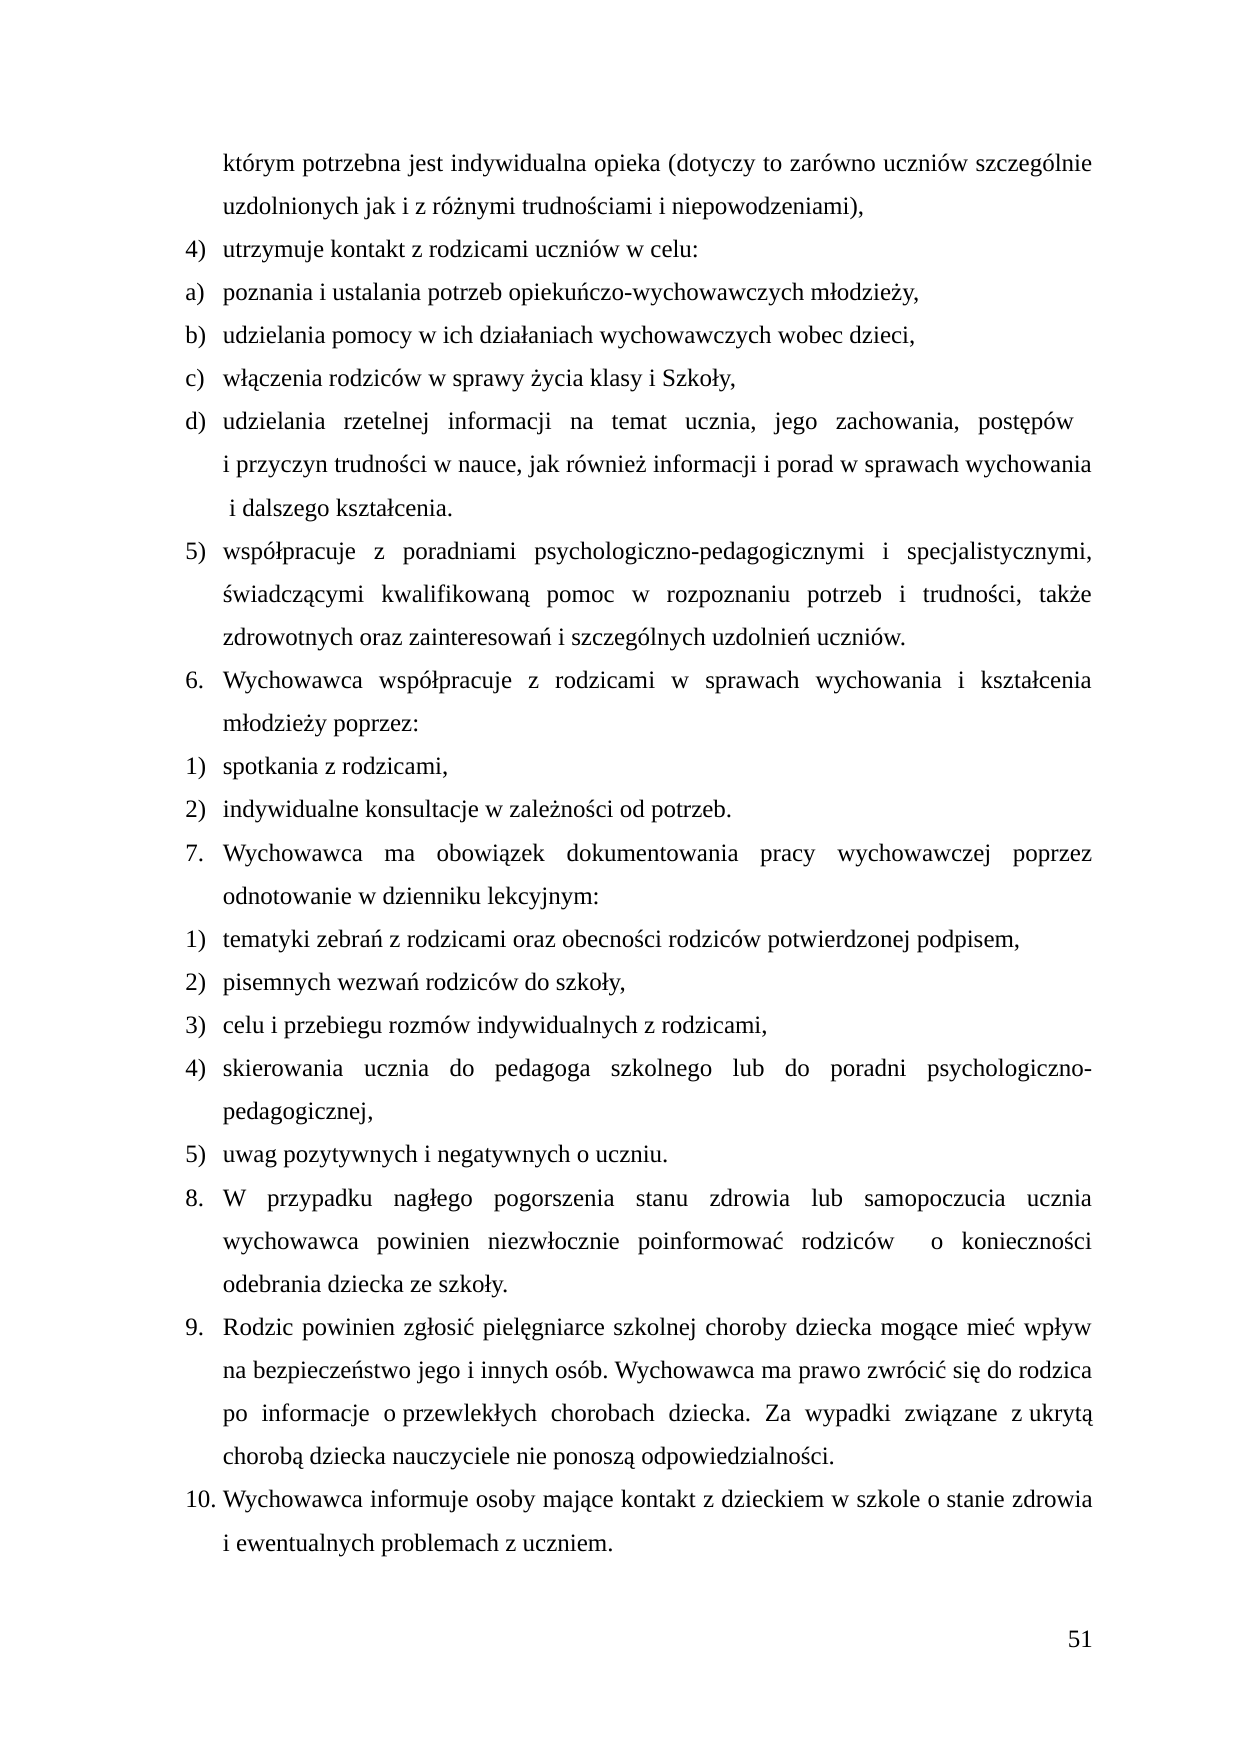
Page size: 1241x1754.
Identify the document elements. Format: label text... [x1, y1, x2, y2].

list W przypadku nagłego pogorszenia stanu zdrowia lub samopoczucia ucznia wychowawca powinien niezwłocznie poinformować rodziców o konieczności odebrania dziecka ze szkoły. [185, 1183, 1093, 1298]
list celu i przebiegu rozmów indywidualnych z rodzicami, [185, 1010, 1093, 1039]
list Rodzic powinien zgłosić pielęgniarce szkolnej choroby dziecka mogące mieć wpływ na bezpieczeństwo jego i innych osób. Wychowawca ma prawo zwrócić się do rodzica po informacje o przewlekłych chorobach dziecka. Za wypadki związane z ukrytą chorobą dziecka nauczyciele nie ponoszą odpowiedzialności. [185, 1312, 1093, 1470]
list Wychowawca współpracuje z rodzicami w sprawach wychowania i kształcenia młodzieży poprzez: [185, 665, 1093, 737]
list pisemnych wezwań rodziców do szkoły, [185, 967, 1093, 996]
list tematyki zebrań z rodzicami oraz obecności rodziców potwierdzonej podpisem, [185, 924, 1093, 953]
list Wychowawca informuje osoby mające kontakt z dzieckiem w szkole o stanie zdrowia i ewentualnych problemach z uczniem. [185, 1484, 1093, 1556]
list którym potrzebna jest indywidualna opieka (dotyczy to zarówno uczniów szczególnie uzdolnionych jak i z różnymi trudnościami i niepowodzeniami), [185, 148, 1093, 219]
list skierowania ucznia do pedagoga szkolnego lub do poradni psychologiczno-pedagogicznej, [185, 1053, 1093, 1125]
list włączenia rodziców w sprawy życia klasy i Szkoły, [185, 363, 1093, 392]
list uwag pozytywnych i negatywnych o uczniu. [185, 1139, 1093, 1168]
list spotkania z rodzicami, [185, 751, 1093, 780]
list współpracuje z poradniami psychologiczno-pedagogicznymi i specjalistycznymi, świadczącymi kwalifikowaną pomoc w rozpoznaniu potrzeb i trudności, także zdrowotnych oraz zainteresowań i szczególnych uzdolnień uczniów. [185, 536, 1093, 651]
list udzielania rzetelnej informacji na temat ucznia, jego zachowania, postępów i przyczyn trudności w nauce, jak również informacji i porad w sprawach wychowania i dalszego kształcenia. [185, 406, 1093, 521]
list udzielania pomocy w ich działaniach wychowawczych wobec dzieci, [185, 320, 1093, 349]
list utrzymuje kontakt z rodzicami uczniów w celu: [185, 234, 1093, 263]
list poznania i ustalania potrzeb opiekuńczo-wychowawczych młodzieży, [185, 277, 1093, 306]
list Wychowawca ma obowiązek dokumentowania pracy wychowawczej poprzez odnotowanie w dzienniku lekcyjnym: [185, 838, 1093, 909]
list indywidualne konsultacje w zależności od potrzeb. [185, 794, 1093, 823]
